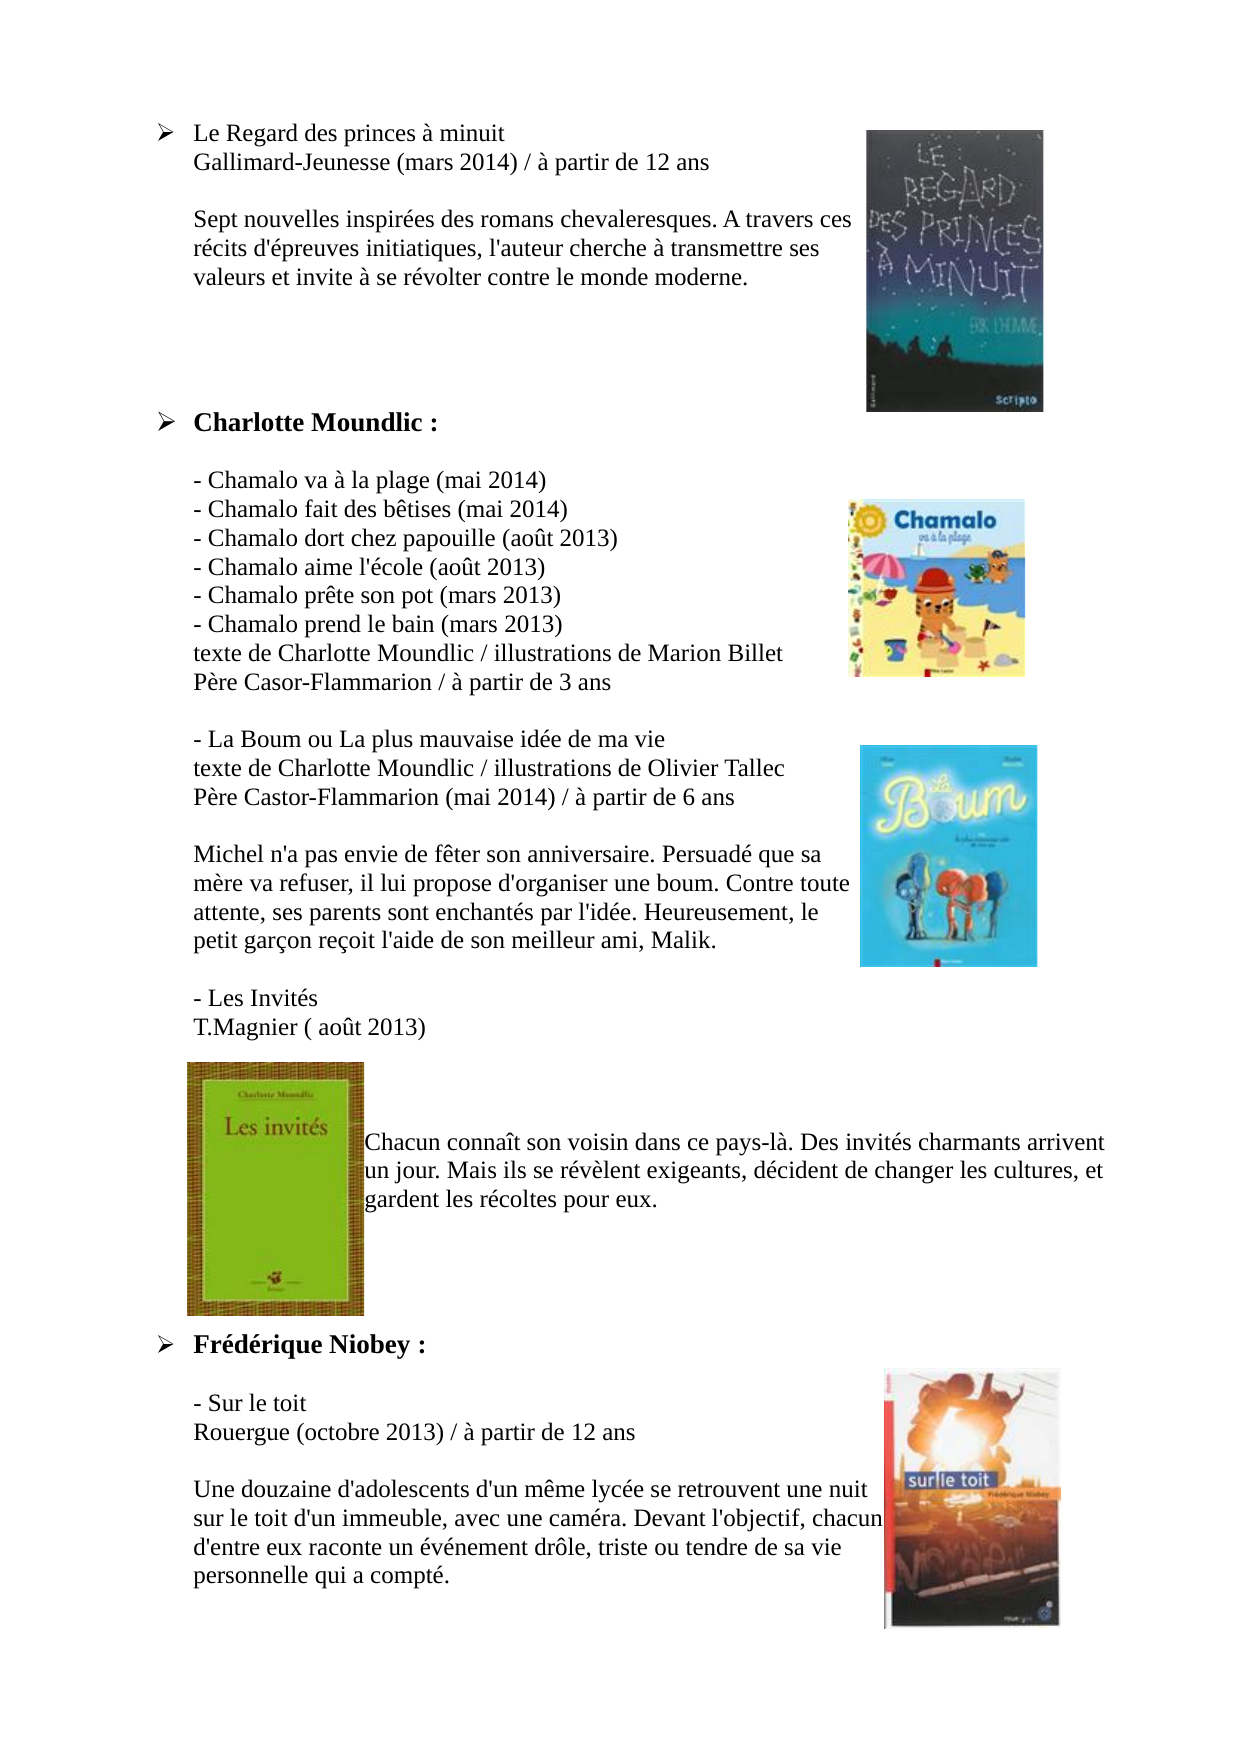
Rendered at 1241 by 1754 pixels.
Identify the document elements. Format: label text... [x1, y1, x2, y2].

text Chacun connaît son voisin dans ce pays-là. Des invités charmants arrivent un jour. Mais ils se révèlent exigeants, décident de changer les cultures, et gardent les récoltes pour eux. [365, 1127, 1122, 1213]
list [1026, 523, 1122, 552]
picture [848, 499, 1026, 677]
list Père Castor-Flammarion (mai 2014) / à partir de 6 ans [156, 782, 860, 811]
list [1026, 581, 1122, 609]
picture [860, 745, 1038, 967]
list [1038, 753, 1122, 782]
list - Sur le toit [156, 1388, 884, 1417]
list [1026, 638, 1122, 667]
list [1038, 839, 1122, 954]
list - Chamalo prête son pot (mars 2013) [156, 581, 848, 609]
list texte de Charlotte Moundlic / illustrations de Marion Billet [156, 638, 848, 667]
list texte de Charlotte Moundlic / illustrations de Olivier Tallec [156, 753, 860, 782]
list [1062, 1417, 1122, 1446]
list - Chamalo aime l'école (août 2013) [156, 552, 848, 581]
list Charlotte Moundlic : [156, 406, 1122, 437]
list [1044, 204, 1122, 291]
list [1026, 552, 1122, 581]
list [1044, 147, 1122, 176]
list Père Casor-Flammarion / à partir de 3 ans [156, 667, 1122, 696]
list [1026, 609, 1122, 638]
picture [866, 130, 1044, 412]
list Michel n'a pas envie de fêter son anniversaire. Persuadé que sa mère va refuser, il lui propose d'organiser une boum. Contre toute attente, ses parents sont enchantés par l'idée. Heureusement, le petit garçon reçoit l'aide de son meilleur ami, Malik. [156, 839, 860, 954]
list [1062, 1474, 1122, 1589]
list - Chamalo fait des bêtises (mai 2014) [156, 494, 1122, 523]
list Gallimard-Jeunesse (mars 2014) / à partir de 12 ans [156, 147, 866, 176]
list Rouergue (octobre 2013) / à partir de 12 ans [156, 1417, 884, 1446]
list - Chamalo prend le bain (mars 2013) [156, 609, 848, 638]
list - La Boum ou La plus mauvaise idée de ma vie [156, 724, 1122, 753]
list Sept nouvelles inspirées des romans chevaleresques. A travers ces récits d'épreuves initiatiques, l'auteur cherche à transmettre ses valeurs et invite à se révolter contre le monde moderne. [156, 204, 866, 291]
picture [187, 1062, 365, 1316]
picture [884, 1368, 1062, 1629]
list Une douzaine d'adolescents d'un même lycée se retrouvent une nuit sur le toit d'un immeuble, avec une caméra. Devant l'objectif, chacun d'entre eux raconte un événement drôle, triste ou tendre de sa vie personnelle qui a compté. [156, 1474, 884, 1589]
list T.Magnier ( août 2013) [156, 1012, 1122, 1041]
list [1062, 1388, 1122, 1417]
list Frédérique Niobey : [156, 1328, 1122, 1359]
list - Les Invités [156, 983, 1122, 1012]
list Le Regard des princes à minuit [156, 118, 1122, 147]
list - Chamalo dort chez papouille (août 2013) [156, 523, 848, 552]
list - Chamalo va à la plage (mai 2014) [156, 466, 1122, 494]
list [1038, 782, 1122, 811]
text [118, 1127, 187, 1213]
